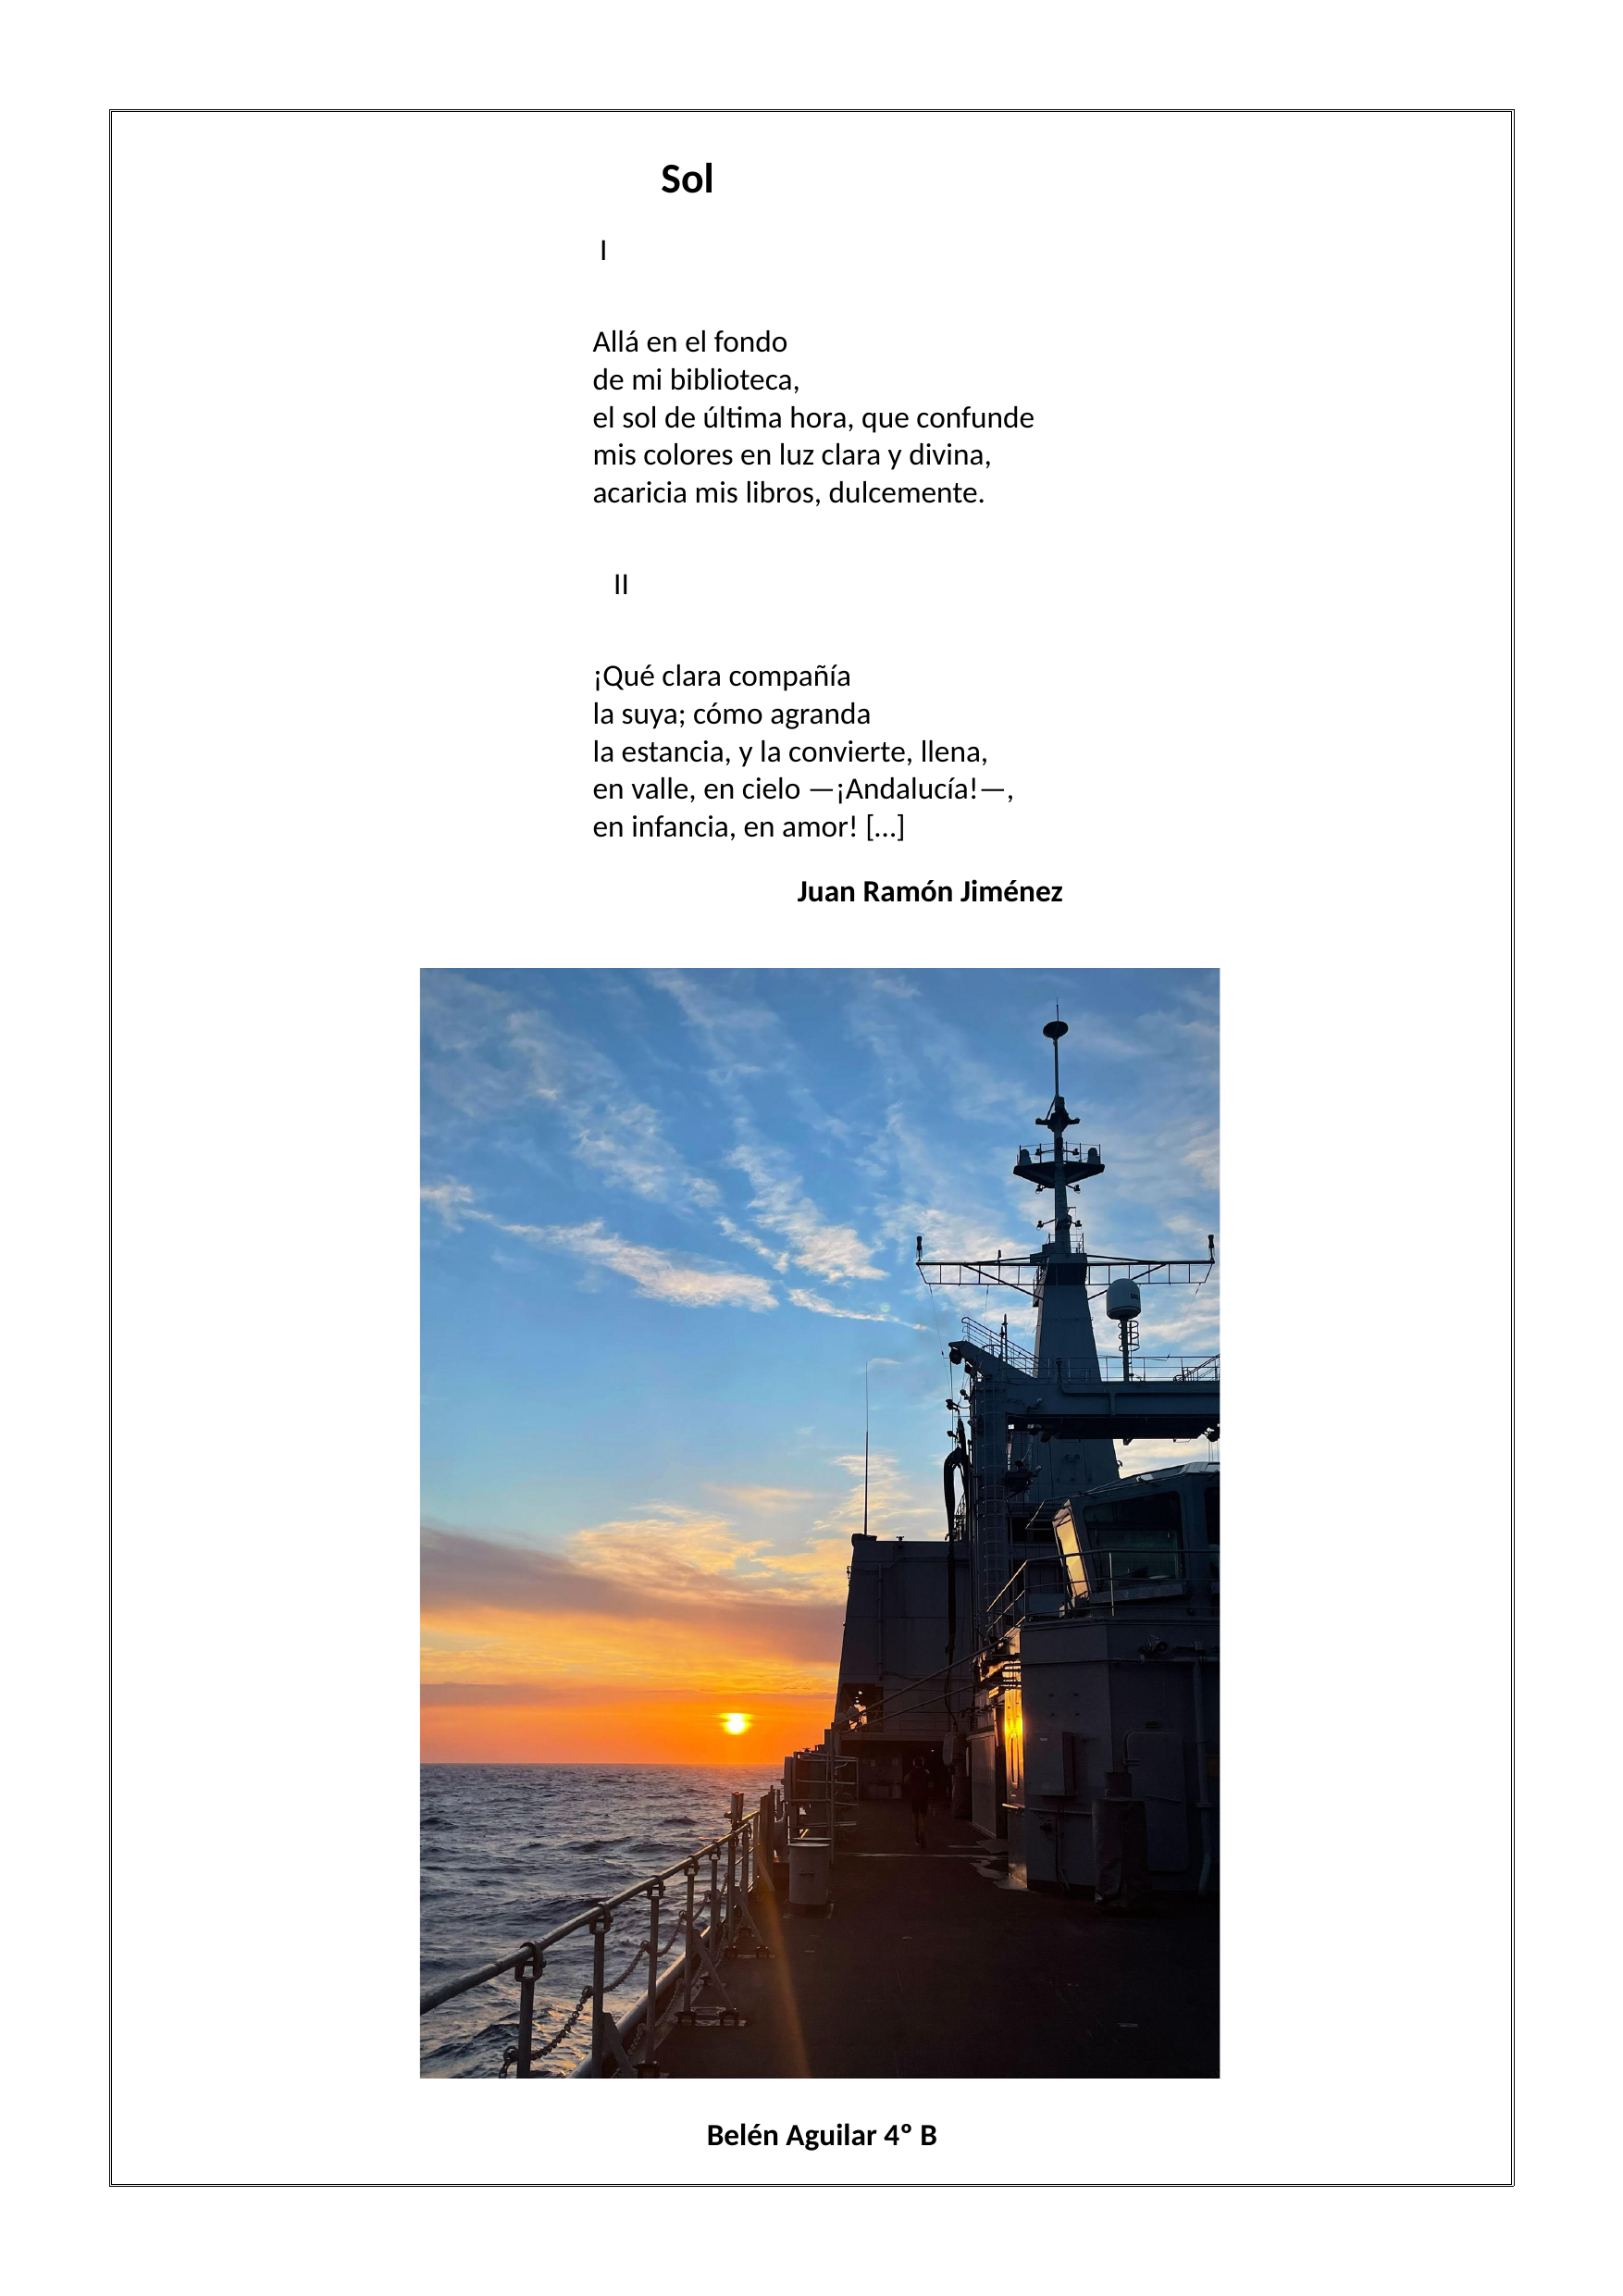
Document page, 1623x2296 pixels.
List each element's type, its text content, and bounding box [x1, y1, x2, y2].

text II [114, 565, 1509, 602]
text ¡Qué clara compañía la suya; cómo agranda la estancia, y la convierte, llena, en valle, en cielo —¡Andalucía!—, en infancia, en amor! […] [114, 656, 1509, 845]
picture [419, 968, 1220, 2079]
text Allá en el fondo de mi biblioteca, el sol de última hora, que confunde mis colores en luz clara y divina, acaricia mis libros, dulcemente. [114, 322, 1509, 511]
text Juan Ramón Jiménez [251, 872, 1509, 910]
text Sol [114, 152, 1509, 204]
text Belén Aguilar 4º B [114, 2116, 1509, 2153]
text I [114, 230, 1509, 268]
